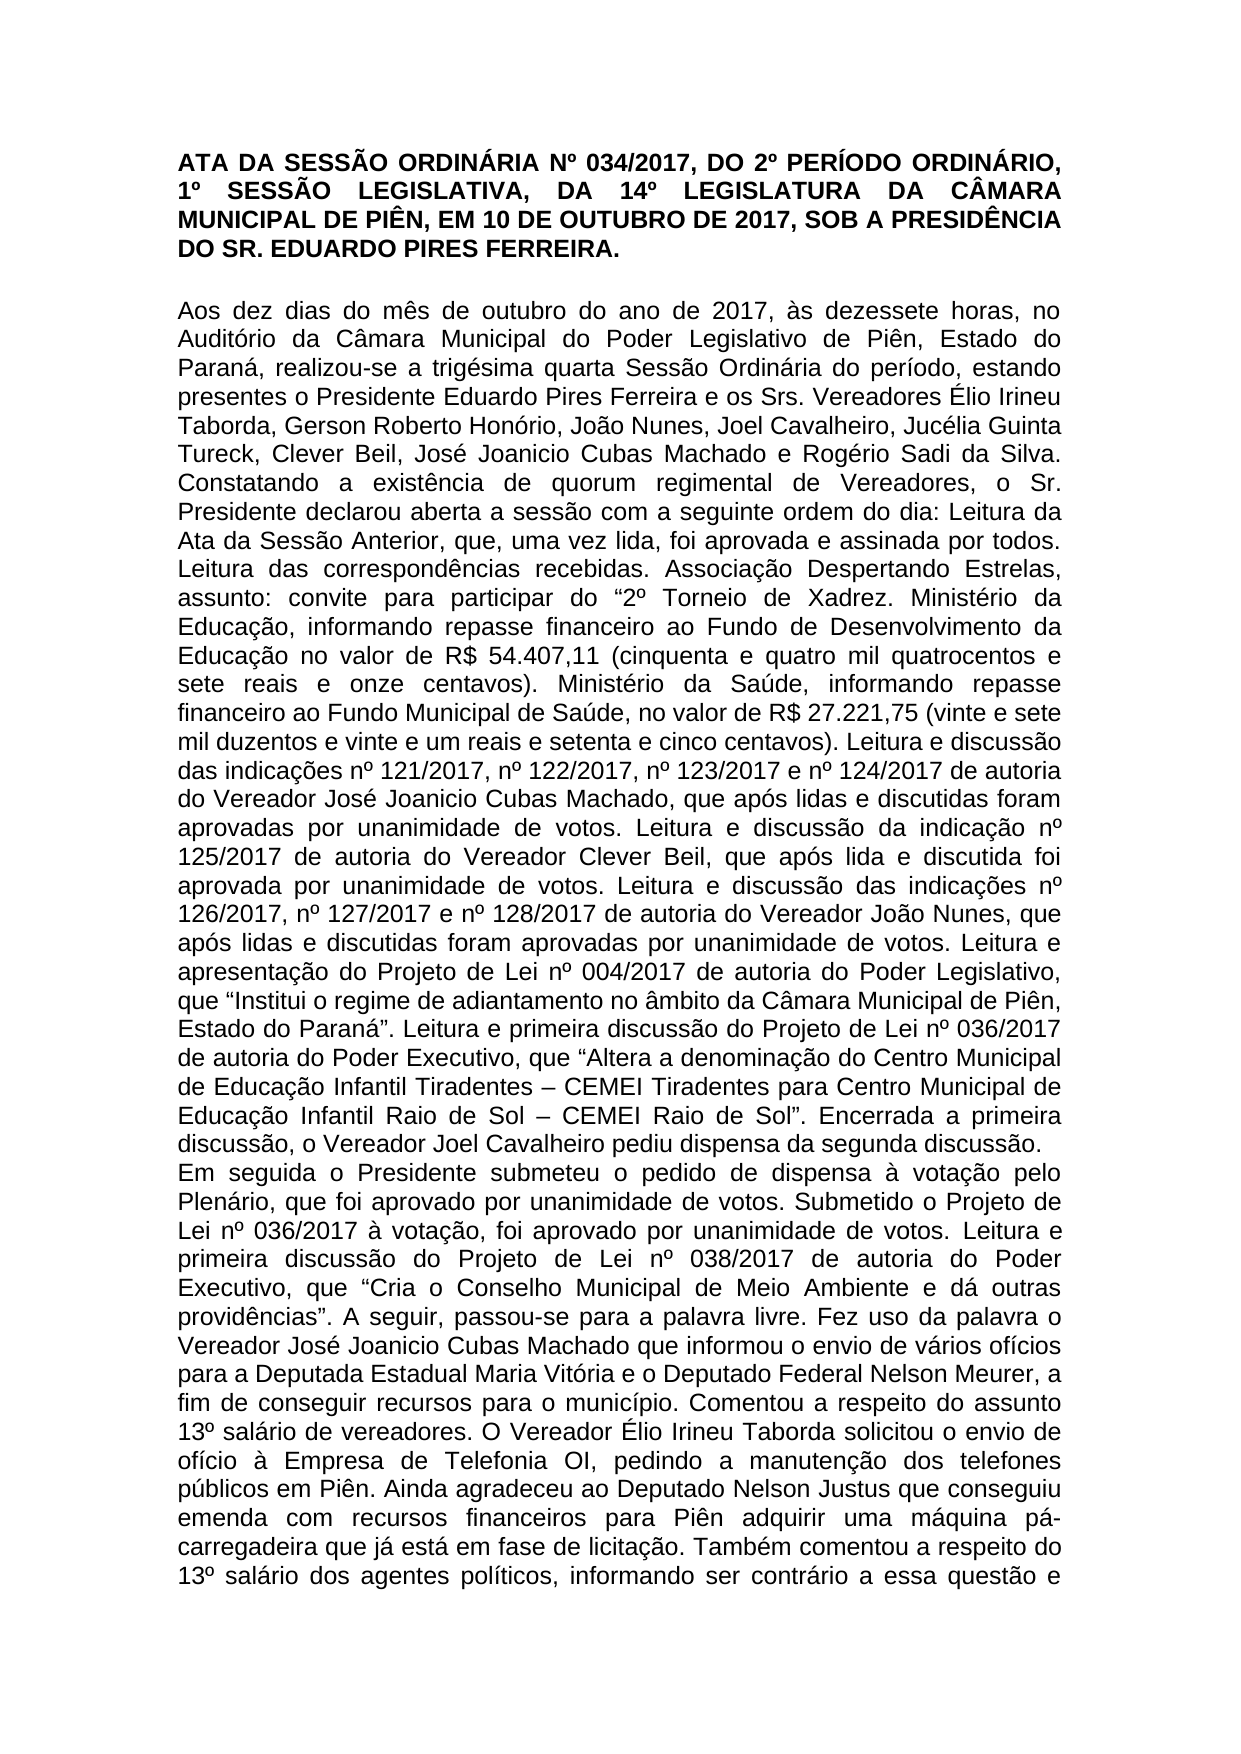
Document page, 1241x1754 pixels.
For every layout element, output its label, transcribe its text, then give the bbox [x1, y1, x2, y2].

text Em seguida o Presidente submeteu o pedido de dispensa à votação pelo Plenário, que foi aprovado por unanimidade de votos. Submetido o Projeto de Lei nº 036/2017 à votação, foi aprovado por unanimidade de votos. Leitura e primeira discussão do Projeto de Lei nº 038/2017 de autoria do Poder Executivo, que “Cria o Conselho Municipal de Meio Ambiente e dá outras providências”. A seguir, passou-se para a palavra livre. Fez uso da palavra o Vereador José Joanicio Cubas Machado que informou o envio de vários ofícios para a Deputada Estadual Maria Vitória e o Deputado Federal Nelson Meurer, a fim de conseguir recursos para o município. Comentou a respeito do assunto 13º salário de vereadores. O Vereador Élio Irineu Taborda solicitou o envio de ofício à Empresa de Telefonia OI, pedindo a manutenção dos telefones públicos em Piên. Ainda agradeceu ao Deputado Nelson Justus que conseguiu emenda com recursos financeiros para Piên adquirir uma máquina pá-carregadeira que já está em fase de licitação. Também comentou a respeito do 13º salário dos agentes políticos, informando ser contrário a essa questão e [177, 1158, 1063, 1589]
text Aos dez dias do mês de outubro do ano de 2017, às dezessete horas, no Auditório da Câmara Municipal do Poder Legislativo de Piên, Estado do Paraná, realizou-se a trigésima quarta Sessão Ordinária do período, estando presentes o Presidente Eduardo Pires Ferreira e os Srs. Vereadores Élio Irineu Taborda, Gerson Roberto Honório, João Nunes, Joel Cavalheiro, Jucélia Guinta Tureck, Clever Beil, José Joanicio Cubas Machado e Rogério Sadi da Silva. Constatando a existência de quorum regimental de Vereadores, o Sr. Presidente declarou aberta a sessão com a seguinte ordem do dia: Leitura da Ata da Sessão Anterior, que, uma vez lida, foi aprovada e assinada por todos. Leitura das correspondências recebidas. Associação Despertando Estrelas, assunto: convite para participar do “2º Torneio de Xadrez. Ministério da Educação, informando repasse financeiro ao Fundo de Desenvolvimento da Educação no valor de R$ 54.407,11 (cinquenta e quatro mil quatrocentos e sete reais e onze centavos). Ministério da Saúde, informando repasse financeiro ao Fundo Municipal de Saúde, no valor de R$ 27.221,75 (vinte e sete mil duzentos e vinte e um reais e setenta e cinco centavos). Leitura e discussão das indicações nº 121/2017, nº 122/2017, nº 123/2017 e nº 124/2017 de autoria do Vereador José Joanicio Cubas Machado, que após lidas e discutidas foram aprovadas por unanimidade de votos. Leitura e discussão da indicação nº 125/2017 de autoria do Vereador Clever Beil, que após lida e discutida foi aprovada por unanimidade de votos. Leitura e discussão das indicações nº 126/2017, nº 127/2017 e nº 128/2017 de autoria do Vereador João Nunes, que após lidas e discutidas foram aprovadas por unanimidade de votos. Leitura e apresentação do Projeto de Lei nº 004/2017 de autoria do Poder Legislativo, que “Institui o regime de adiantamento no âmbito da Câmara Municipal de Piên, Estado do Paraná”. Leitura e primeira discussão do Projeto de Lei nº 036/2017 de autoria do Poder Executivo, que “Altera a denominação do Centro Municipal de Educação Infantil Tiradentes – CEMEI Tiradentes para Centro Municipal de Educação Infantil Raio de Sol – CEMEI Raio de Sol”. Encerrada a primeira discussão, o Vereador Joel Cavalheiro pediu dispensa da segunda discussão. [177, 296, 1063, 1158]
text ATA DA SESSÃO ORDINÁRIA Nº 034/2017, DO 2º PERÍODO ORDINÁRIO, 1º SESSÃO LEGISLATIVA, DA 14º LEGISLATURA DA CÂMARA MUNICIPAL DE PIÊN, EM 10 DE OUTUBRO DE 2017, SOB A PRESIDÊNCIA DO SR. EDUARDO PIRES FERREIRA. [177, 148, 1063, 263]
